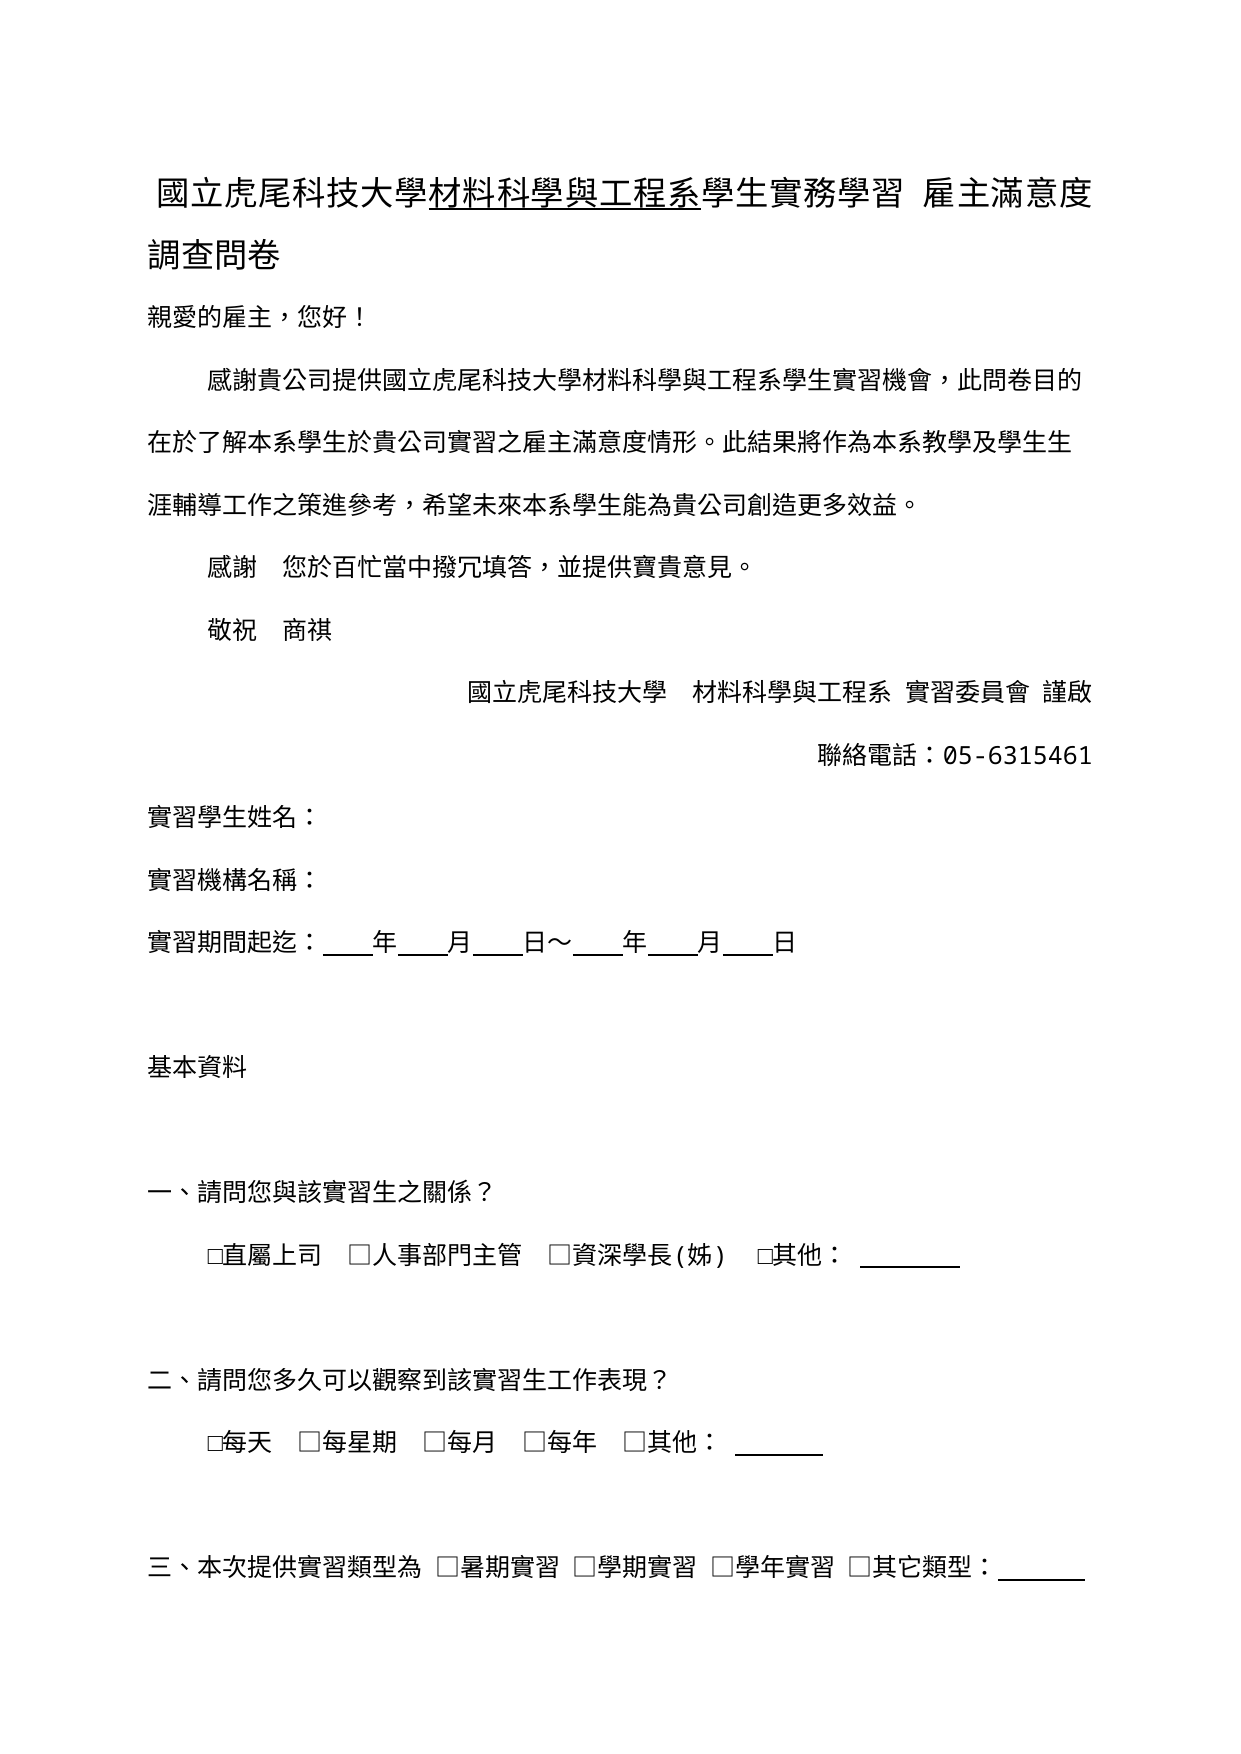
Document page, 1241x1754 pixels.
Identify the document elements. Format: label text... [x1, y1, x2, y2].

text □直屬上司 □人事部門主管 □資深學長(姊) □其他： [148, 1212, 1017, 1274]
text 三、本次提供實習類型為 □暑期實習 □學期實習 □學年實習 □其它類型： [148, 1524, 1092, 1587]
text 國立虎尾科技大學材料科學與工程系學生實務學習 雇主滿意度調查問卷 [148, 149, 1092, 274]
text 聯絡電話：05-6315461 [148, 712, 1092, 774]
text 敬祝 商祺 [148, 587, 1092, 649]
text 感謝貴公司提供國立虎尾科技大學材料科學與工程系學生實習機會，此問卷目的在於了解本系學生於貴公司實習之雇主滿意度情形。此結果將作為本系教學及學生生涯輔導工作之策進參考，希望未來本系學生能為貴公司創造更多效益。 [148, 337, 1092, 524]
text 國立虎尾科技大學 材料科學與工程系 實習委員會 謹啟 [148, 649, 1092, 712]
text 基本資料 [148, 1024, 1017, 1087]
text 感謝 您於百忙當中撥冗填答，並提供寶貴意見。 [148, 524, 1092, 587]
text 實習學生姓名： [148, 774, 1092, 837]
text 一、請問您與該實習生之關係？ [148, 1149, 1017, 1212]
text 實習機構名稱： [148, 837, 1092, 899]
text 親愛的雇主，您好！ [148, 274, 1092, 337]
text 實習期間起迄： 年 月 日～ 年 月 日 [148, 899, 1092, 962]
text □每天 □每星期 □每月 □每年 □其他： [148, 1399, 1017, 1462]
text 二、請問您多久可以觀察到該實習生工作表現？ [148, 1337, 1017, 1399]
